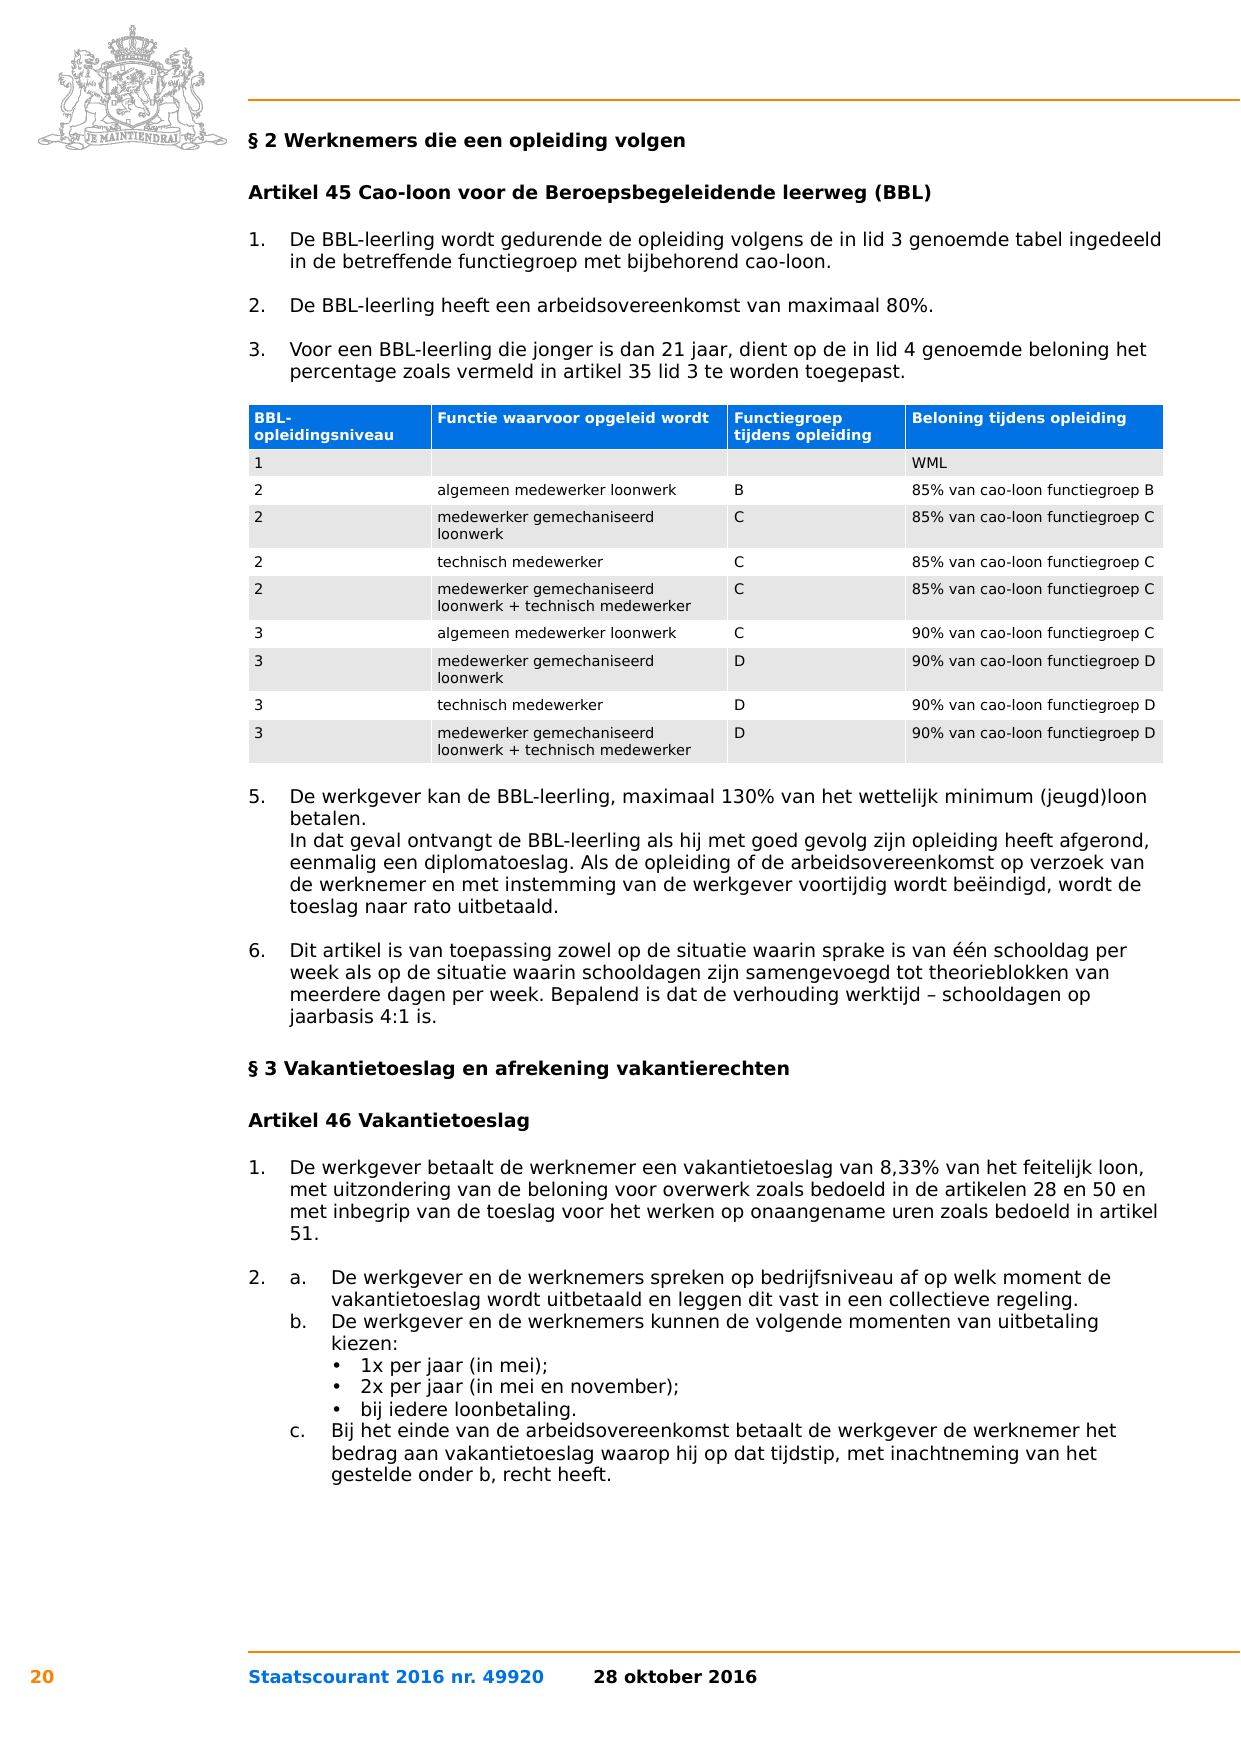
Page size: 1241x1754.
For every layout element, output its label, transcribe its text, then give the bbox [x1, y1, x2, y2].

table_header Functie waarvoor opgeleid wordt [432, 405, 727, 449]
table_cell 3 [249, 720, 431, 763]
picture [38, 25, 227, 150]
table_cell 85% van cao-loon functiegroep C [906, 505, 1163, 548]
table_header Functiegroep tijdens opleiding [728, 405, 905, 449]
text c. Bij het einde van de arbeidsovereenkomst betaalt de werkgever de werknemer het bedrag aan vakantietoeslag waarop hij op dat tijdstip, met inachtneming van het gestelde onder b, recht heeft. [289, 1420, 1163, 1486]
table_cell 3 [249, 648, 431, 691]
text • 2x per jaar (in mei en november); [331, 1376, 1163, 1398]
table_cell C [728, 505, 905, 548]
table_header BBL-opleidingsniveau [249, 405, 431, 449]
table_cell B [728, 477, 905, 503]
table_cell medewerker gemechaniseerd loonwerk + technisch medewerker [432, 720, 727, 763]
subtitle Artikel 45 Cao-loon voor de Beroepsbegeleidende leerweg (BBL) [248, 182, 1163, 204]
table_cell medewerker gemechaniseerd loonwerk + technisch medewerker [432, 576, 727, 620]
table_cell medewerker gemechaniseerd loonwerk [432, 648, 727, 691]
table_cell 90% van cao-loon functiegroep D [906, 720, 1163, 763]
table_header Beloning tijdens opleiding [906, 405, 1163, 449]
text 2. a. De werkgever en de werknemers spreken op bedrijfsniveau af op welk moment de vakantietoeslag wordt uitbetaald en leggen dit vast in een collectieve regeling. [248, 1267, 1163, 1311]
table_cell C [728, 576, 905, 620]
table_cell technisch medewerker [432, 549, 727, 575]
text 5. De werkgever kan de BBL-leerling, maximaal 130% van het wettelijk minimum (jeugd)loon betalen. [248, 786, 1163, 830]
table_cell technisch medewerker [432, 693, 727, 719]
table_cell 2 [249, 576, 431, 620]
text b. De werkgever en de werknemers kunnen de volgende momenten van uitbetaling kiezen: [289, 1311, 1163, 1354]
text 1. De werkgever betaalt de werknemer een vakantietoeslag van 8,33% van het feitelijk loon, met uitzondering van de beloning voor overwerk zoals bedoeld in de artikelen 28 en 50 en met inbegrip van de toeslag voor het werken op onaangename uren zoals bedoeld in artikel 51. [248, 1157, 1163, 1245]
table_cell algemeen medewerker loonwerk [432, 621, 727, 647]
text 2. De BBL-leerling heeft een arbeidsovereenkomst van maximaal 80%. [248, 295, 1163, 317]
text • bij iedere loonbetaling. [331, 1398, 1163, 1420]
subtitle Artikel 46 Vakantietoeslag [248, 1110, 1163, 1132]
table_cell 85% van cao-loon functiegroep C [906, 576, 1163, 620]
table_cell [432, 450, 727, 476]
table_cell 85% van cao-loon functiegroep B [906, 477, 1163, 503]
text 6. Dit artikel is van toepassing zowel op de situatie waarin sprake is van één schooldag per week als op de situatie waarin schooldagen zijn samengevoegd tot theorieblokken van meerdere dagen per week. Bepalend is dat de verhouding werktijd – schooldagen op jaarbasis 4:1 is. [248, 940, 1163, 1028]
table_cell 2 [249, 549, 431, 575]
text 3. Voor een BBL-leerling die jonger is dan 21 jaar, dient op de in lid 4 genoemde beloning het percentage zoals vermeld in artikel 35 lid 3 te worden toegepast. [248, 338, 1163, 382]
text In dat geval ontvangt de BBL-leerling als hij met goed gevolg zijn opleiding heeft afgerond, eenmalig een diplomatoeslag. Als de opleiding of de arbeidsovereenkomst op verzoek van de werknemer en met instemming van de werkgever voortijdig wordt beëindigd, wordt de toeslag naar rato uitbetaald. [289, 830, 1163, 918]
table_cell C [728, 549, 905, 575]
table_cell 3 [249, 693, 431, 719]
table_cell medewerker gemechaniseerd loonwerk [432, 505, 727, 548]
table_cell 2 [249, 477, 431, 503]
table_cell D [728, 720, 905, 763]
table_cell C [728, 621, 905, 647]
text 1. De BBL-leerling wordt gedurende de opleiding volgens de in lid 3 genoemde tabel ingedeeld in de betreffende functiegroep met bijbehorend cao-loon. [248, 229, 1163, 273]
table_cell [728, 450, 905, 476]
table_cell 90% van cao-loon functiegroep D [906, 648, 1163, 691]
table_cell 3 [249, 621, 431, 647]
table_cell 90% van cao-loon functiegroep D [906, 693, 1163, 719]
table_cell D [728, 648, 905, 691]
table_cell 2 [249, 505, 431, 548]
table_cell algemeen medewerker loonwerk [432, 477, 727, 503]
table_cell 85% van cao-loon functiegroep C [906, 549, 1163, 575]
table_cell 1 [249, 450, 431, 476]
table_cell 90% van cao-loon functiegroep C [906, 621, 1163, 647]
subtitle § 2 Werknemers die een opleiding volgen [248, 130, 1163, 152]
subtitle § 3 Vakantietoeslag en afrekening vakantierechten [248, 1058, 1163, 1080]
table_cell WML [906, 450, 1163, 476]
text • 1x per jaar (in mei); [331, 1354, 1163, 1376]
table_cell D [728, 693, 905, 719]
